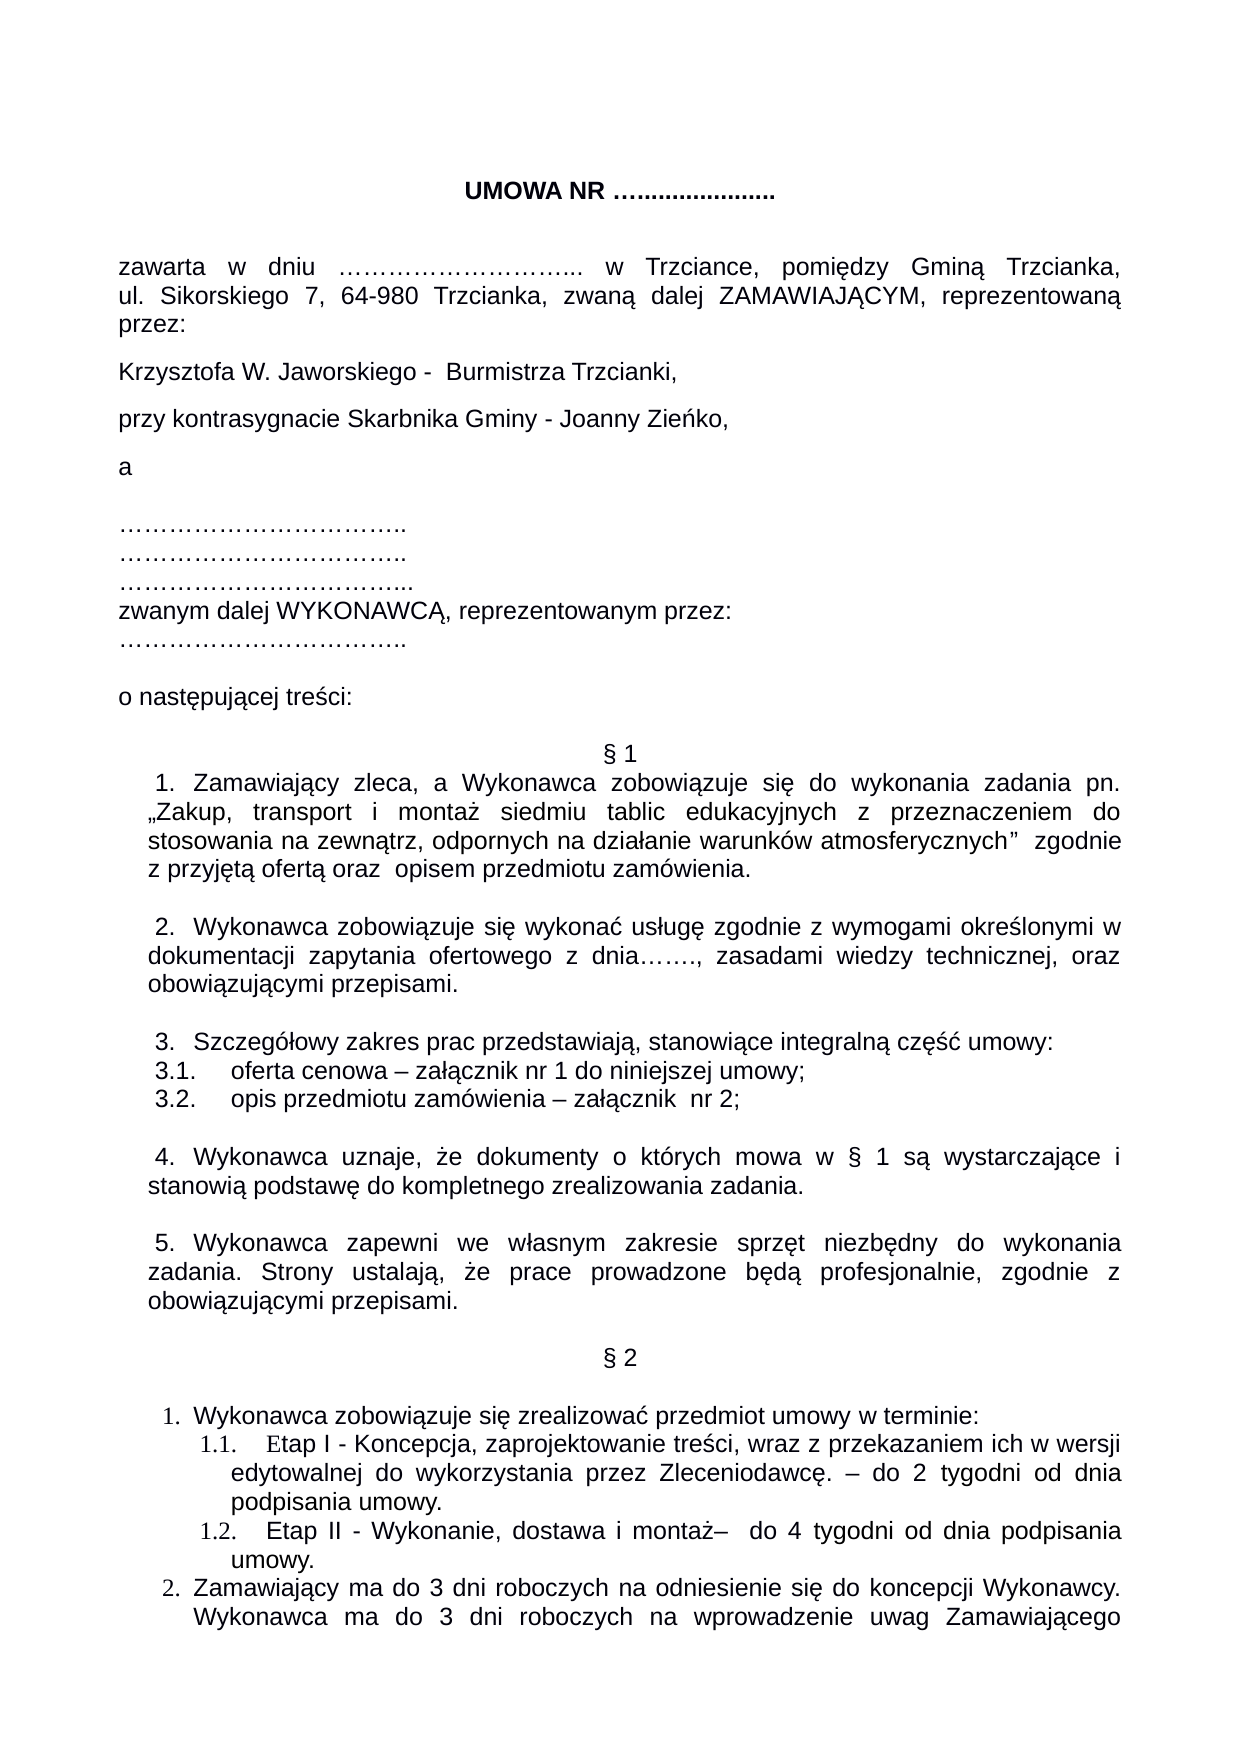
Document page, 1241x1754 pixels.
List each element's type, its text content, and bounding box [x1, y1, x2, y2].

text …………………………….. [118, 509, 1122, 538]
list Wykonawca zapewni we własnym zakresie sprzęt niezbędny do wykonania zadania. Strony ustalają, że prace prowadzone będą profesjonalnie, zgodnie z obowiązującymi przepisami. [148, 1228, 1122, 1314]
list Etap I - Koncepcja, zaprojektowanie treści, wraz z przekazaniem ich w wersji edytowalnej do wykorzystania przez Zleceniodawcę. – do 2 tygodni od dnia podpisania umowy. [193, 1429, 1122, 1516]
list Etap II - Wykonanie, dostawa i montaż– do 4 tygodni od dnia podpisania umowy. [193, 1516, 1122, 1573]
list oferta cenowa – załącznik nr 1 do niniejszej umowy; [148, 1056, 1122, 1084]
list Wykonawca uznaje, że dokumenty o których mowa w § 1 są wystarczające i stanowią podstawę do kompletnego zrealizowania zadania. [148, 1142, 1122, 1199]
text § 1 [118, 739, 1122, 768]
text Krzysztofa W. Jaworskiego - Burmistrza Trzcianki, [118, 357, 1122, 386]
text o następującej treści: [118, 682, 1122, 711]
list opis przedmiotu zamówienia – załącznik nr 2; [148, 1084, 1122, 1113]
text …………………………….. [118, 538, 1122, 567]
text przy kontrasygnacie Skarbnika Gminy - Joanny Zieńko, [118, 404, 1122, 433]
text …………………………….. [118, 624, 1122, 653]
text ……………………………... [118, 567, 1122, 596]
list Szczegółowy zakres prac przedstawiają, stanowiące integralną część umowy: [148, 1027, 1122, 1056]
text § 2 [118, 1343, 1122, 1372]
list Wykonawca zobowiązuje się wykonać usługę zgodnie z wymogami określonymi w dokumentacji zapytania ofertowego z dnia……., zasadami wiedzy technicznej, oraz obowiązującymi przepisami. [148, 912, 1122, 998]
list Zamawiający ma do 3 dni roboczych na odniesienie się do koncepcji Wykonawcy. Wykonawca ma do 3 dni roboczych na wprowadzenie uwag Zamawiającego [156, 1573, 1122, 1631]
text zawarta w dniu ………………………... w Trzciance, pomiędzy Gminą Trzcianka, ul. Sikorskiego 7, 64-980 Trzcianka, zwaną dalej ZAMAWIAJĄCYM, reprezentowaną przez: [118, 252, 1122, 338]
text UMOWA NR ….................... [118, 176, 1122, 204]
list Wykonawca zobowiązuje się zrealizować przedmiot umowy w terminie: [156, 1401, 1122, 1429]
text a [118, 452, 1122, 481]
list Zamawiający zleca, a Wykonawca zobowiązuje się do wykonania zadania pn. „Zakup, transport i montaż siedmiu tablic edukacyjnych z przeznaczeniem do stosowania na zewnątrz, odpornych na działanie warunków atmosferycznych” zgodnie z przyjętą ofertą oraz opisem przedmiotu zamówienia. [148, 768, 1122, 883]
text zwanym dalej WYKONAWCĄ, reprezentowanym przez: [118, 596, 1122, 624]
